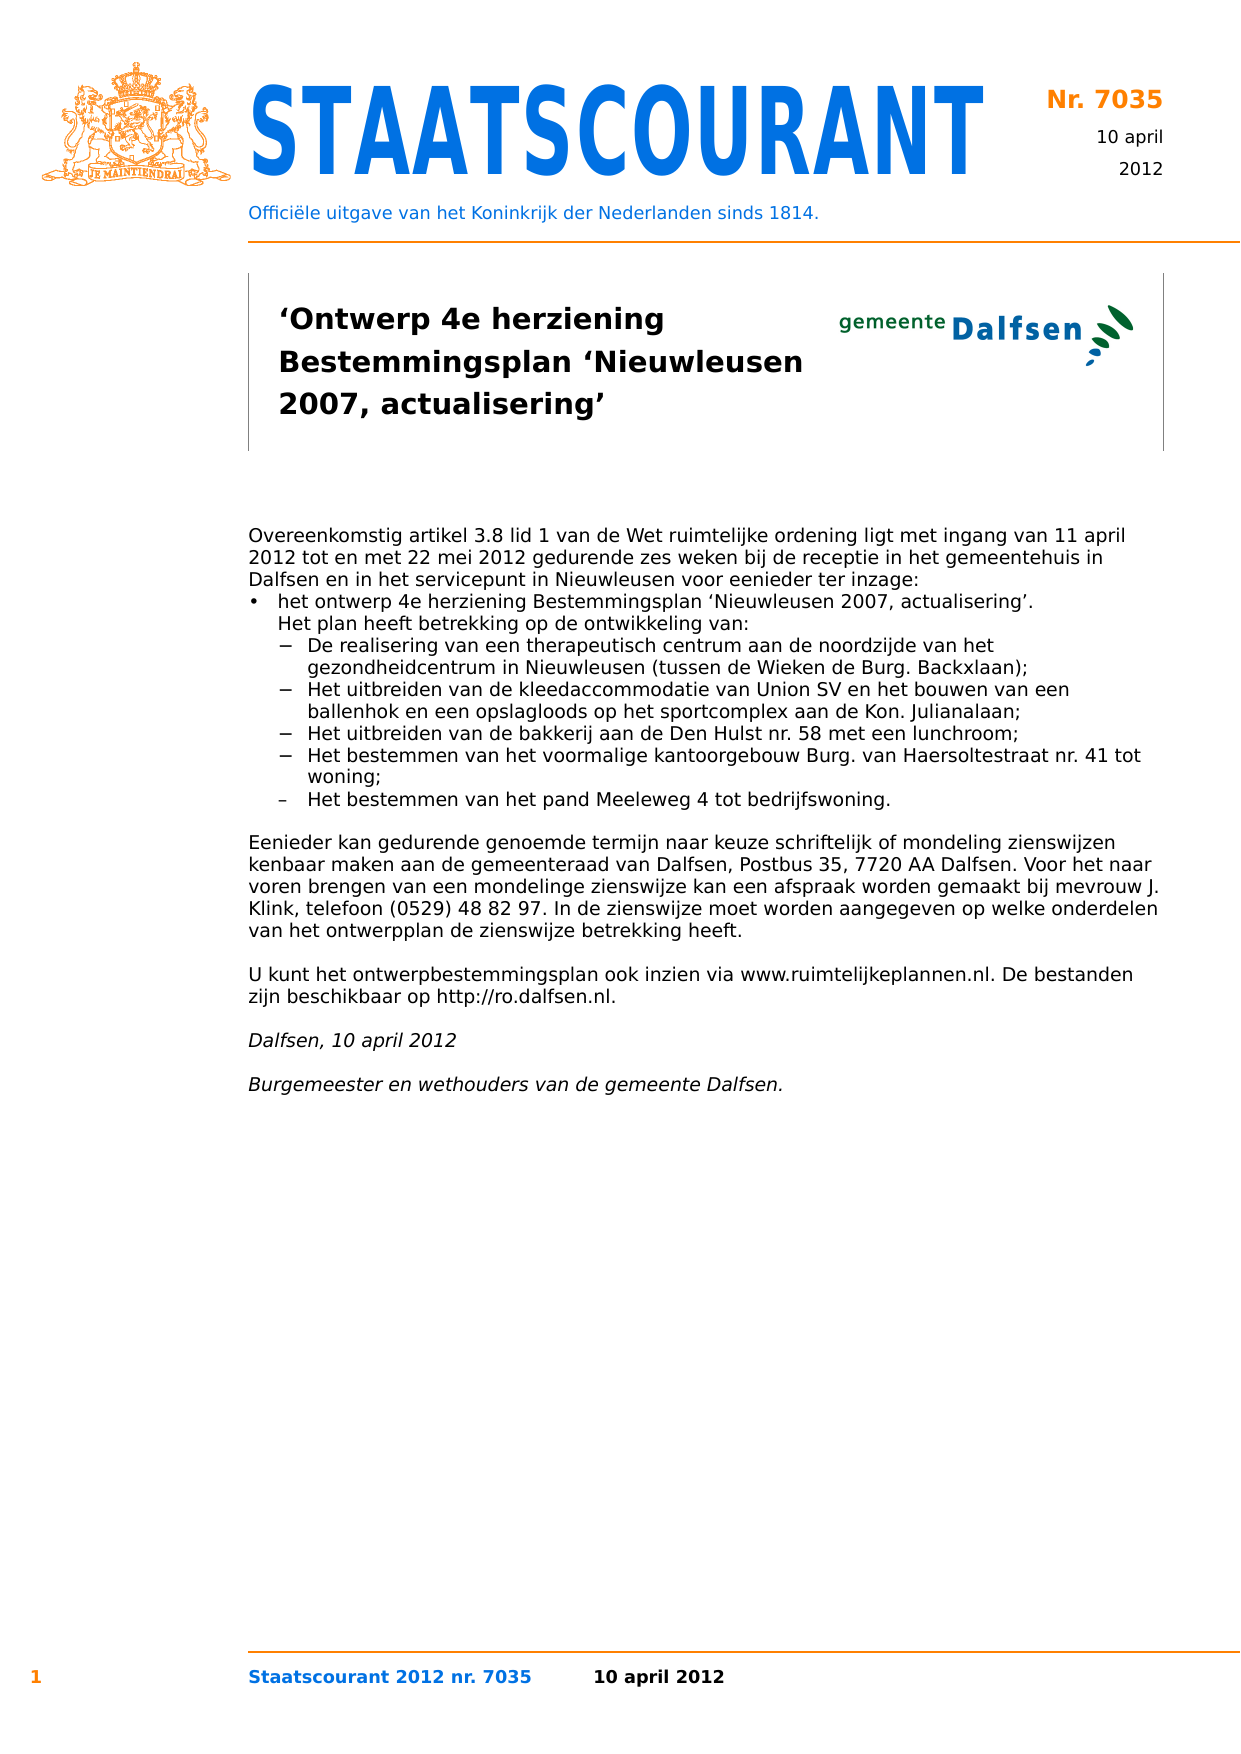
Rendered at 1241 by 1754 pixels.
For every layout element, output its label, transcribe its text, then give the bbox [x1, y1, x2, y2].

text Burgemeester en wethouders van de gemeente Dalfsen. [248, 1074, 1163, 1096]
text − Het uitbreiden van de kleedaccommodatie van Union SV en het bouwen van een ballenhok en een opslagloods op het sportcomplex aan de Kon. Julianalaan; [278, 678, 1163, 722]
picture [838, 302, 1134, 368]
text − De realisering van een therapeutisch centrum aan de noordzijde van het gezondheidcentrum in Nieuwleusen (tussen de Wieken de Burg. Backxlaan); [278, 634, 1163, 678]
text Dalfsen, 10 april 2012 [248, 1030, 1163, 1052]
table_cell 10 april [998, 121, 1240, 153]
table_header STAATSCOURANT [248, 62, 998, 203]
table_header [25, 62, 248, 241]
table_cell Officiële uitgave van het Koninkrijk der Nederlanden sinds 1814. [248, 203, 1240, 241]
text − Het uitbreiden van de bakkerij aan de Den Hulst nr. 58 met een lunchroom; [278, 722, 1163, 744]
subtitle ‘Ontwerp 4e herziening Bestemmingsplan ‘Nieuwleusen 2007, actualisering’ [249, 273, 1163, 451]
text • het ontwerp 4e herziening Bestemmingsplan ‘Nieuwleusen 2007, actualisering’. [248, 591, 1163, 613]
text – Het bestemmen van het pand Meeleweg 4 tot bedrijfswoning. [278, 788, 1163, 810]
table_cell 2012 [998, 153, 1240, 203]
text − Het bestemmen van het voormalige kantoorgebouw Burg. van Haersoltestraat nr. 41 tot woning; [278, 744, 1163, 788]
picture [41, 62, 231, 186]
text Overeenkomstig artikel 3.8 lid 1 van de Wet ruimtelijke ordening ligt met ingang van 11 april 2012 tot en met 22 mei 2012 gedurende zes weken bij de receptie in het gemeentehuis in Dalfsen en in het servicepunt in Nieuwleusen voor eenieder ter inzage: [248, 525, 1163, 591]
text Eenieder kan gedurende genoemde termijn naar keuze schriftelijk of mondeling zienswijzen kenbaar maken aan de gemeenteraad van Dalfsen, Postbus 35, 7720 AA Dalfsen. Voor het naar voren brengen van een mondelinge zienswijze kan een afspraak worden gemaakt bij mevrouw J. Klink, telefoon (0529) 48 82 97. In de zienswijze moet worden aangegeven op welke onderdelen van het ontwerpplan de zienswijze betrekking heeft. [248, 832, 1163, 942]
table_header Nr. 7035 [998, 62, 1240, 121]
text U kunt het ontwerpbestemmingsplan ook inzien via www.ruimtelijkeplannen.nl. De bestanden zijn beschikbaar op http://ro.dalfsen.nl. [248, 964, 1163, 1008]
text Het plan heeft betrekking op de ontwikkeling van: [277, 613, 1163, 634]
